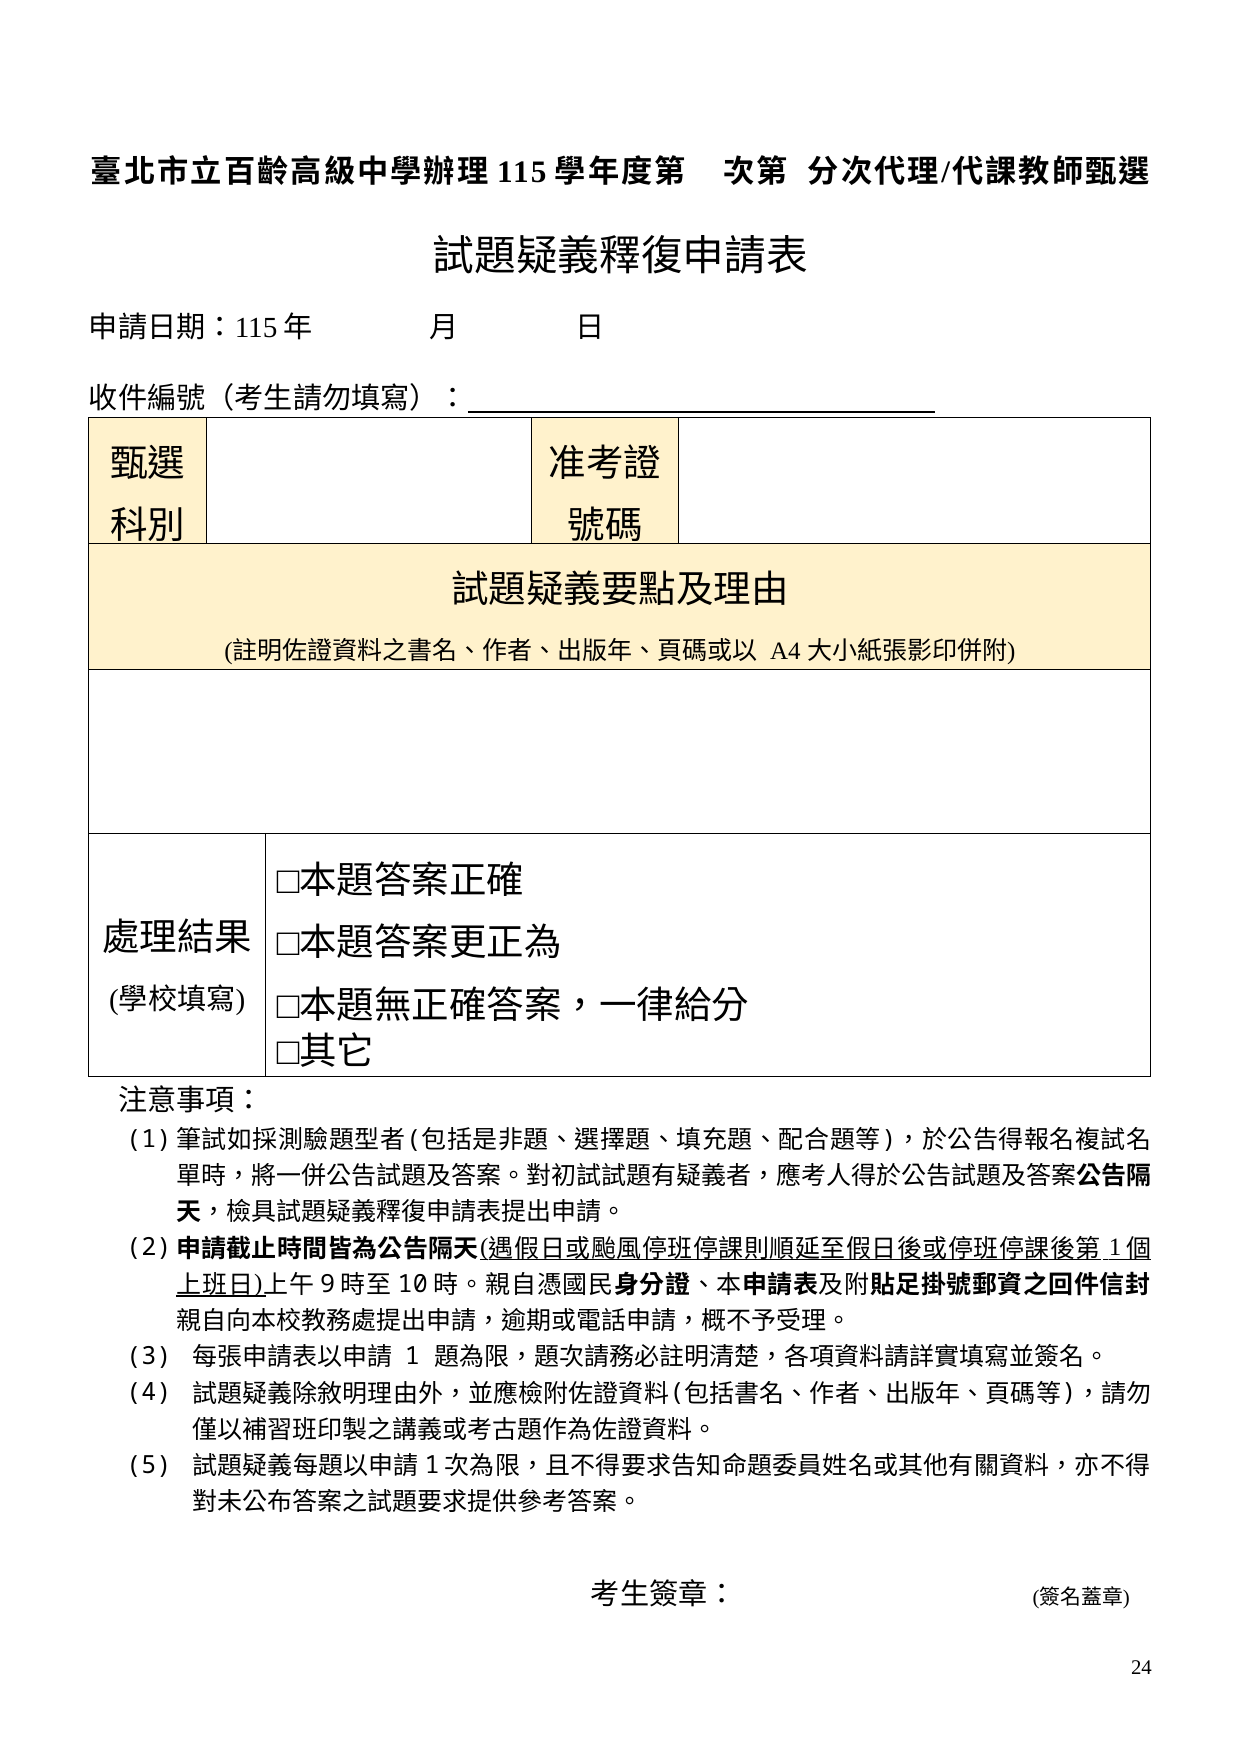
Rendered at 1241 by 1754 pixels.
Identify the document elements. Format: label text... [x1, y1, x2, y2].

text 申請日期：115年 月 日 [89, 283, 1152, 345]
list 筆試如採測驗題型者(包括是非題、選擇題、填充題、配合題等)，於公告得報名複試名單時，將一併公告試題及答案。對初試試題有疑義者，應考人得於公告試題及答案公告隔天，檢具試題疑義釋復申請表提出申請。 [126, 1119, 1152, 1228]
list 每張申請表以申請 1 題為限，題次請務必註明清楚，各項資料請詳實填寫並簽名。 [126, 1337, 1152, 1373]
text 注意事項： [118, 1077, 1152, 1119]
text 臺北市立百齡高級中學辦理115學年度第 次第 分次代理/代課教師甄選 [89, 127, 1152, 189]
table_header 准考證號碼 [532, 418, 678, 543]
table_header [207, 418, 531, 543]
list 試題疑義每題以申請1次為限，且不得要求告知命題委員姓名或其他有關資料，亦不得 對未公布答案之試題要求提供參考答案。 [126, 1446, 1152, 1518]
text 收件編號（考生請勿填寫）： . [89, 354, 1152, 417]
table_cell 處理結果 (學校填寫) [89, 834, 265, 1076]
table_header 甄選科別 [89, 418, 206, 543]
table_header [679, 418, 1150, 543]
text 試題疑義釋復申請表 [89, 211, 1152, 273]
table_cell [89, 670, 1150, 833]
table_cell 試題疑義要點及理由 (註明佐證資料之書名、作者、出版年、頁碼或以 A4 大小紙張影印併附) [89, 544, 1150, 669]
list 申請截止時間皆為公告隔天(遇假日或颱風停班停課則順延至假日後或停班停課後第1個上班日)上午9時至10時。親自憑國民身分證、本申請表及附貼足掛號郵資之回件信封親自向本校教務處提出申請，逾期或電話申請，概不予受理。 [126, 1228, 1152, 1337]
table_cell □本題答案正確 □本題答案更正為 □本題無正確答案，一律給分 □其它 [266, 834, 1150, 1076]
text 考生簽章： (簽名蓋章) [591, 1571, 1152, 1613]
list 試題疑義除敘明理由外，並應檢附佐證資料(包括書名、作者、出版年、頁碼等)，請勿 僅以補習班印製之講義或考古題作為佐證資料。 [126, 1373, 1152, 1446]
